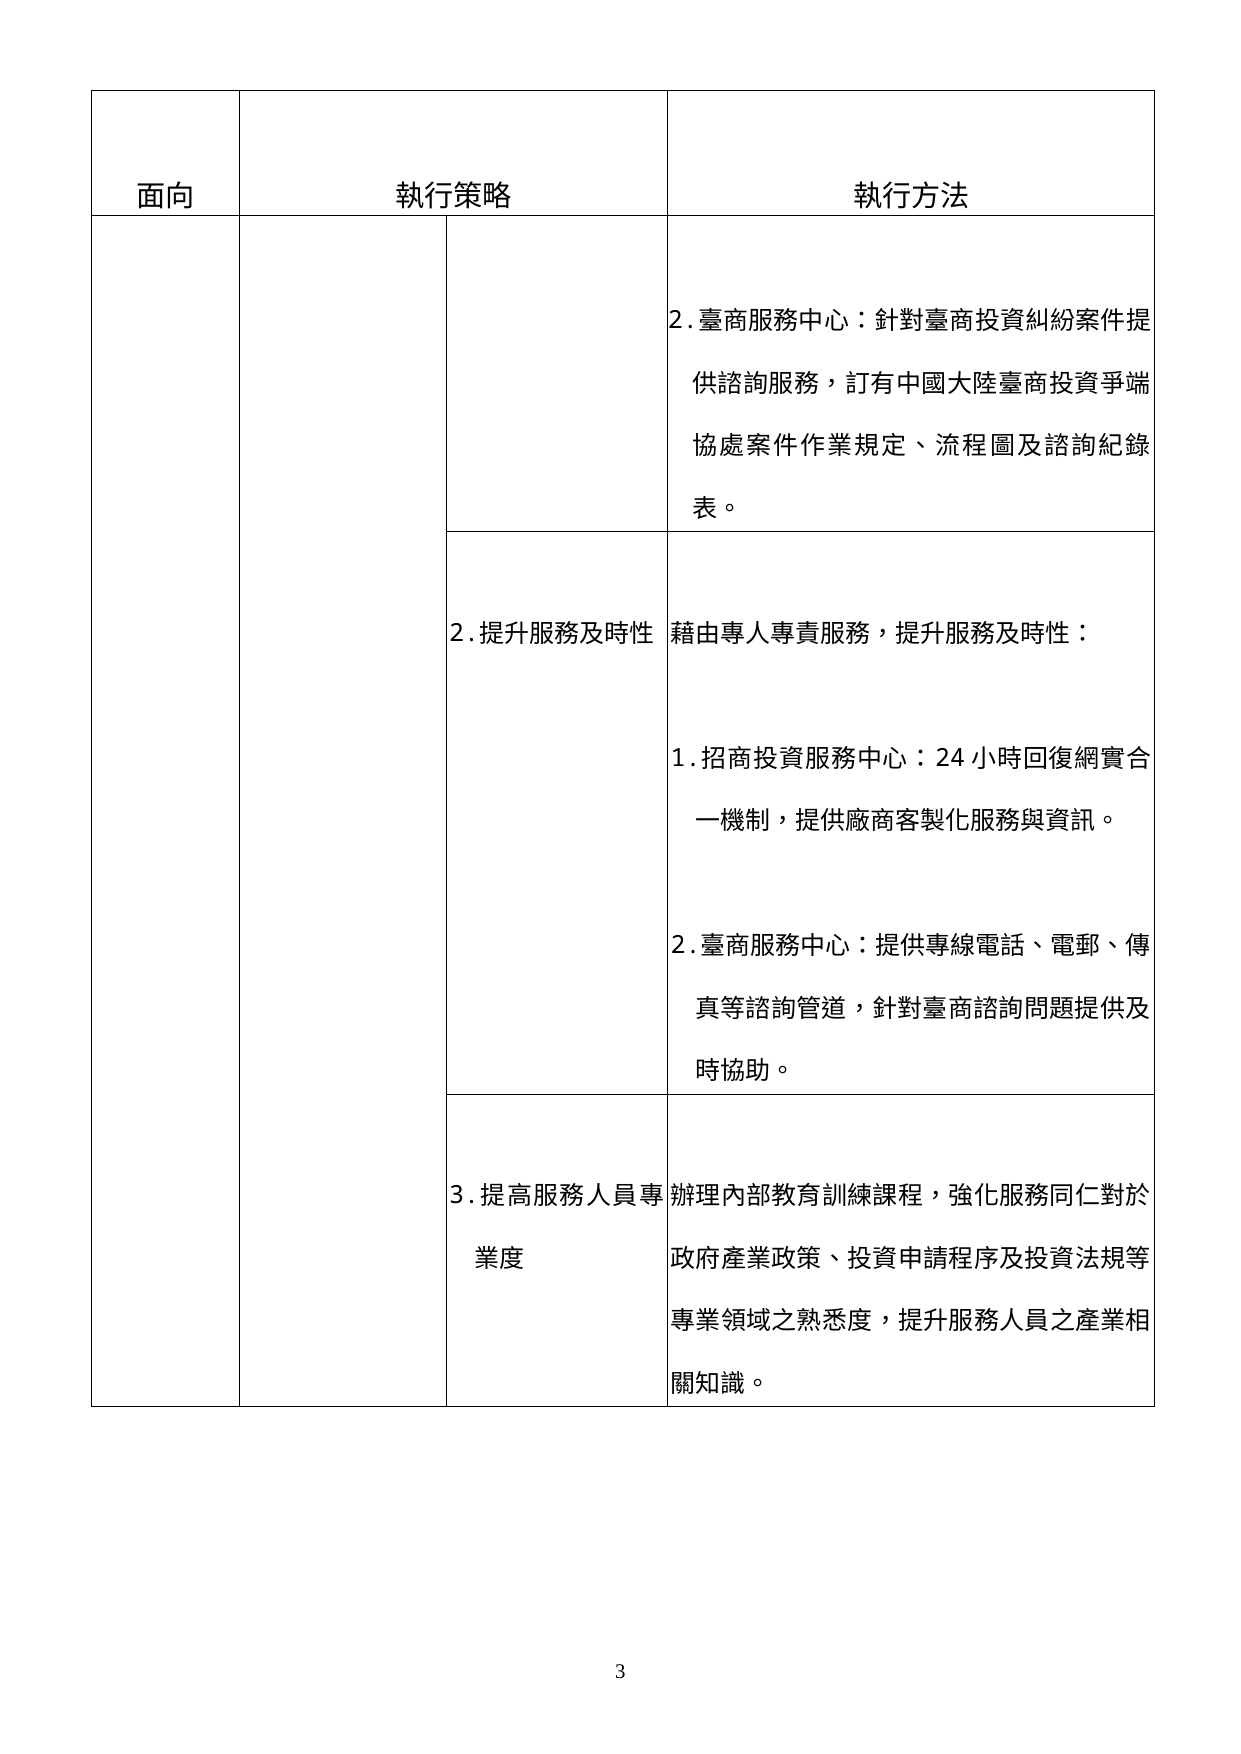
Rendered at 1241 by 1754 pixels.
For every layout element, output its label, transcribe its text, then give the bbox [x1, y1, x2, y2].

table_cell 3.提高服務人員專業度 [447, 1095, 667, 1406]
table_cell [447, 216, 667, 531]
table_cell [240, 216, 446, 1406]
table_cell 2.臺商服務中心：針對臺商投資糾紛案件提供諮詢服務，訂有中國大陸臺商投資爭端協處案件作業規定、流程圖及諮詢紀錄表。 [668, 216, 1154, 531]
table_cell [92, 216, 239, 1406]
table_header 面向 [92, 91, 239, 215]
table_header 執行策略 [240, 91, 667, 215]
table_cell 藉由專人專責服務，提升服務及時性： 1.招商投資服務中心：24小時回復網實合一機制，提供廠商客製化服務與資訊。 2.臺商服務中心：提供專線電話、電郵、傳真等諮詢管道，針對臺商諮詢問題提供及時協助。 [668, 532, 1154, 1093]
table_cell 2.提升服務及時性 [447, 532, 667, 1093]
table_header 執行方法 [668, 91, 1154, 215]
table_cell 辦理內部教育訓練課程，強化服務同仁對於政府產業政策、投資申請程序及投資法規等專業領域之熟悉度，提升服務人員之產業相關知識。 [668, 1095, 1154, 1406]
